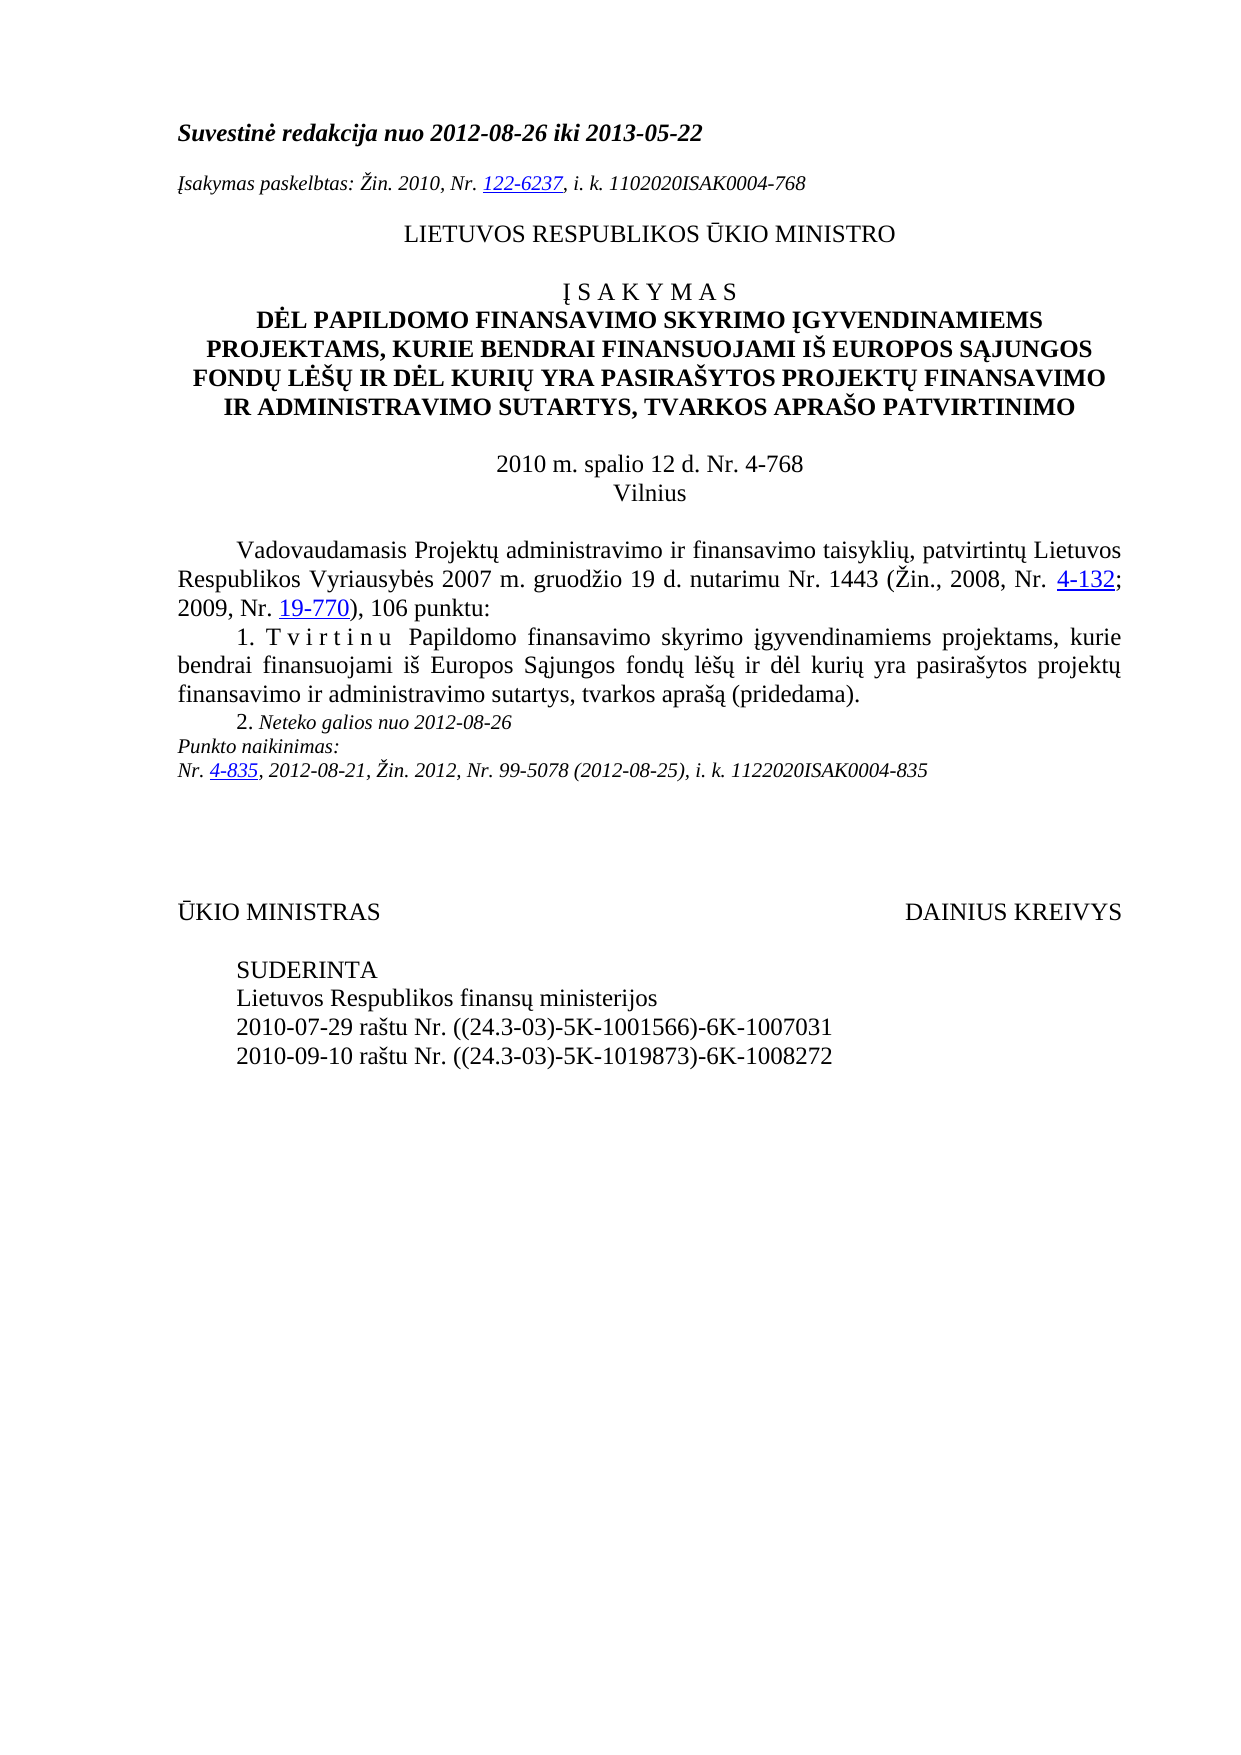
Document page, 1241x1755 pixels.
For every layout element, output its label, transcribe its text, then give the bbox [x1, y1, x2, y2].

text Nr. 4-835, 2012-08-21, Žin. 2012, Nr. 99-5078 (2012-08-25), i. k. 1122020ISAK0004-835 [177, 758, 1122, 782]
text Įsakymas paskelbtas: Žin. 2010, Nr. 122-6237, i. k. 1102020ISAK0004-768 [177, 171, 1122, 195]
text 2010-09-10 raštu Nr. ((24.3-03)-5K-1019873)-6K-1008272 [177, 1041, 1122, 1070]
text 2. Neteko galios nuo 2012-08-26 [177, 708, 1122, 734]
text Lietuvos Respublikos finansų ministerijos [177, 983, 1122, 1012]
text ĮSAKYMAS [177, 277, 1122, 305]
text 1. Tvirtinu Papildomo finansavimo skyrimo įgyvendinamiems projektams, kurie bendrai finansuojami iš Europos Sąjungos fondų lėšų ir dėl kurių yra pasirašytos projektų finansavimo ir administravimo sutartys, tvarkos aprašą (pridedama). [177, 622, 1122, 708]
text Ūkio ministras Dainius Kreivys [177, 897, 1122, 926]
text DĖL PAPILDOMO FINANSAVIMO SKYRIMO ĮGYVENDINAMIEMS PROJEKTAMS, KURIE BENDRAI FINANSUOJAMI IŠ EUROPOS SĄJUNGOS FONDŲ LĖŠŲ IR DĖL KURIŲ YRA PASIRAŠYTOS PROJEKTŲ FINANSAVIMO IR ADMINISTRAVIMO SUTARTYS, TVARKOS APRAŠO PATVIRTINIMO [177, 305, 1122, 420]
text Suvestinė redakcija nuo 2012-08-26 iki 2013-05-22 [177, 118, 1122, 147]
text 2010-07-29 raštu Nr. ((24.3-03)-5K-1001566)-6K-1007031 [177, 1012, 1122, 1041]
text Vilnius [177, 478, 1122, 507]
text LIETUVOS RESPUBLIKOS ŪKIO MINISTRO [177, 219, 1122, 248]
text 2010 m. spalio 12 d. Nr. 4-768 [177, 449, 1122, 478]
text Vadovaudamasis Projektų administravimo ir finansavimo taisyklių, patvirtintų Lietuvos Respublikos Vyriausybės 2007 m. gruodžio 19 d. nutarimu Nr. 1443 (Žin., 2008, Nr. 4-132; 2009, Nr. 19-770), 106 punktu: [177, 535, 1122, 622]
text SUDERINTA [177, 955, 1122, 983]
text Punkto naikinimas: [177, 734, 1122, 758]
